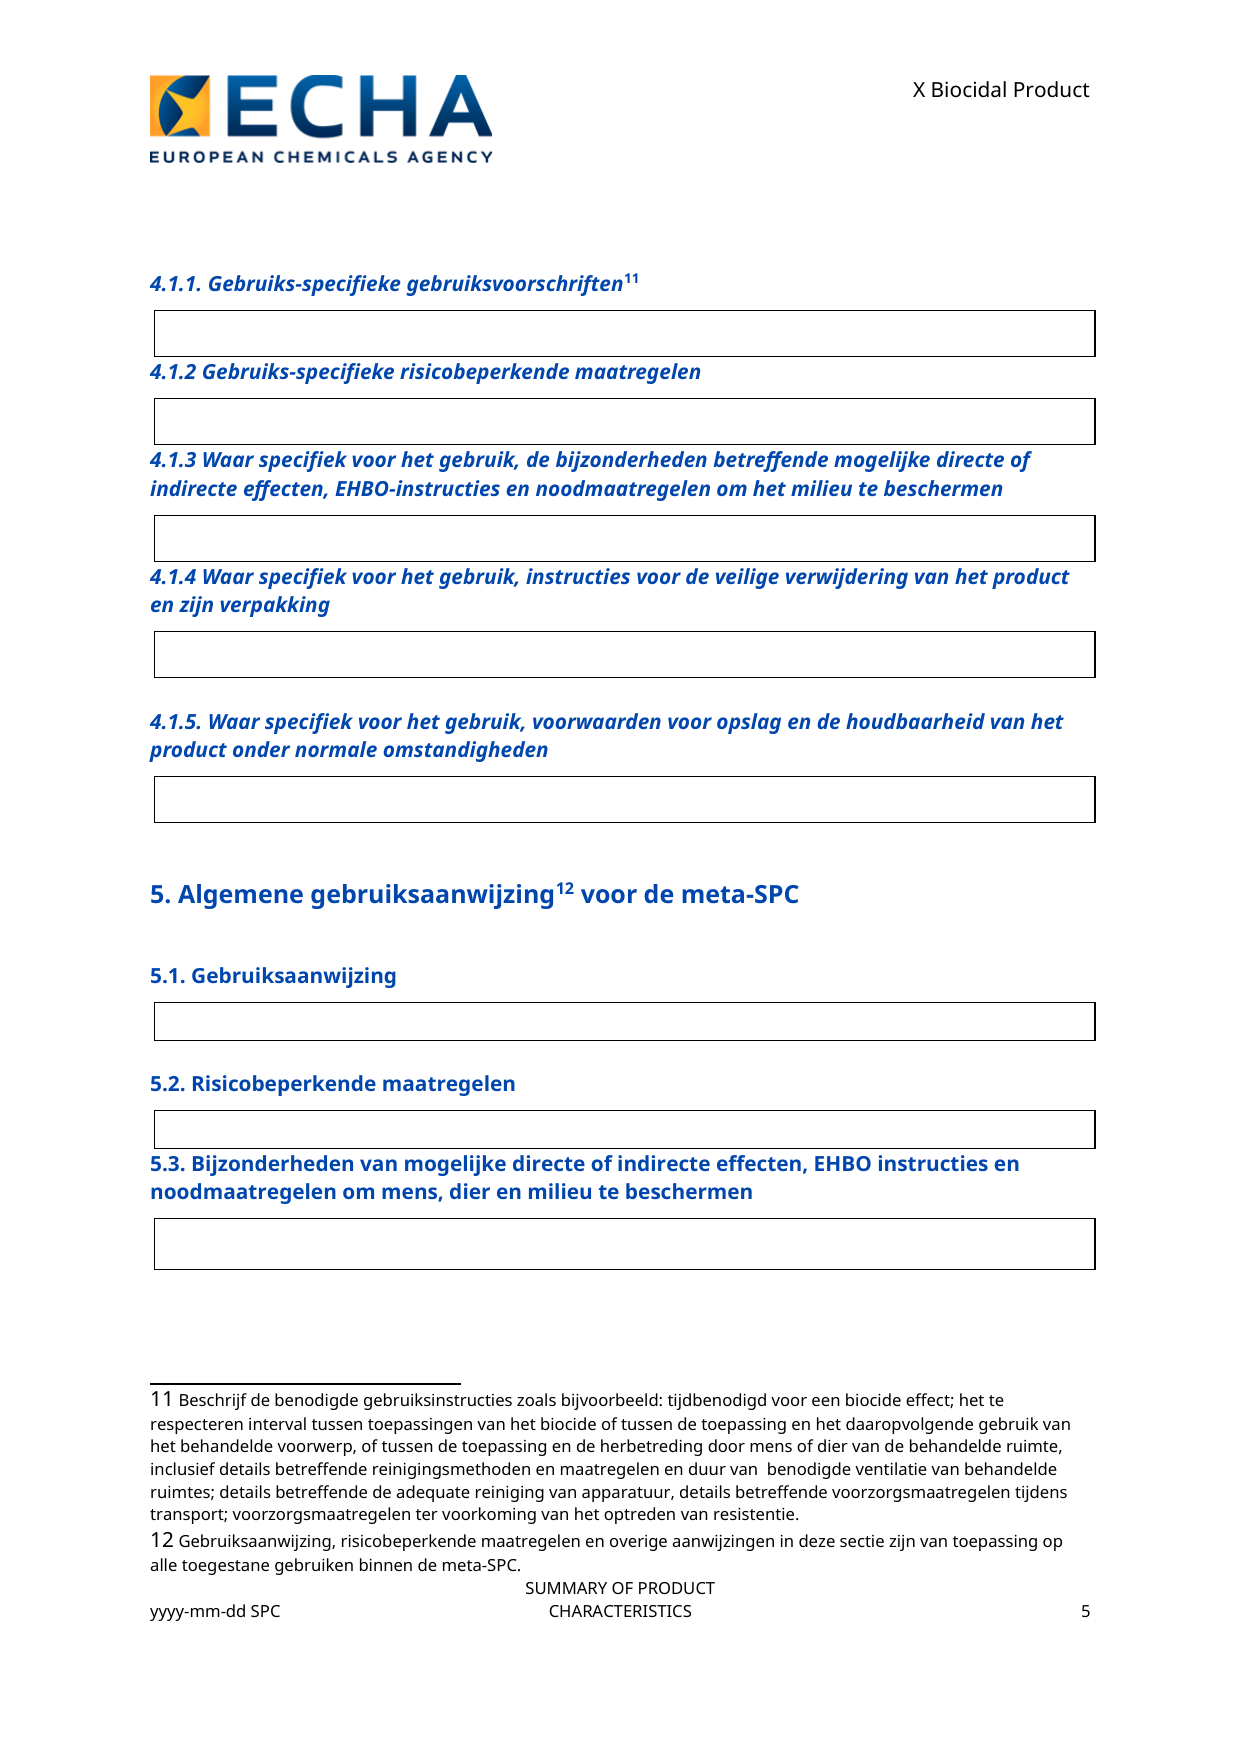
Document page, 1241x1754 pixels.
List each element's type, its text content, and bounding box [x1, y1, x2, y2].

text Gebruiksaanwijzing, risicobeperkende maatregelen en overige aanwijzingen in deze sectie zijn van toepassing op alle toegestane gebruiken binnen de meta-SPC. [150, 1526, 1090, 1577]
subtitle 5. Algemene gebruiksaanwijzing voor de meta-SPC [150, 877, 1090, 911]
subtitle 4.1.1. Gebruiks-specifieke gebruiksvoorschriften [150, 269, 1090, 297]
table_header [155, 632, 1094, 677]
table_header [155, 1219, 1094, 1268]
subtitle 5.2. Risicobeperkende maatregelen [150, 1069, 1090, 1097]
table_header [155, 1111, 1094, 1148]
subtitle 4.1.2 Gebruiks-specifieke risicobeperkende maatregelen [150, 357, 1090, 386]
text Beschrijf de benodigde gebruiksinstructies zoals bijvoorbeeld: tijdbenodigd voor een biocide effect; het te respecteren interval tussen toepassingen van het biocide of tussen de toepassing en het daaropvolgende gebruik van het behandelde voorwerp, of tussen de toepassing en de herbetreding door mens of dier van de behandelde ruimte, inclusief details betreffende reinigingsmethoden en maatregelen en duur van benodigde ventilatie van behandelde ruimtes; details betreffende de adequate reiniging van apparatuur, details betreffende voorzorgsmaatregelen tijdens transport; voorzorgsmaatregelen ter voorkoming van het optreden van resistentie. [150, 1384, 1090, 1526]
table_header [155, 399, 1094, 444]
subtitle 4.1.3 Waar specifiek voor het gebruik, de bijzonderheden betreffende mogelijke directe of indirecte effecten, EHBO-instructies en noodmaatregelen om het milieu te beschermen [150, 445, 1090, 502]
table_header [155, 516, 1094, 561]
table_header [155, 1003, 1094, 1039]
table_header [155, 777, 1094, 822]
subtitle 5.3. Bijzonderheden van mogelijke directe of indirecte effecten, EHBO instructies en noodmaatregelen om mens, dier en milieu te beschermen [150, 1149, 1090, 1206]
subtitle 4.1.5. Waar specifiek voor het gebruik, voorwaarden voor opslag en de houdbaarheid van het product onder normale omstandigheden [150, 707, 1090, 764]
subtitle 5.1. Gebruiksaanwijzing [150, 961, 1090, 989]
table_header [155, 311, 1094, 356]
subtitle 4.1.4 Waar specifiek voor het gebruik, instructies voor de veilige verwijdering van het product en zijn verpakking [150, 562, 1090, 619]
